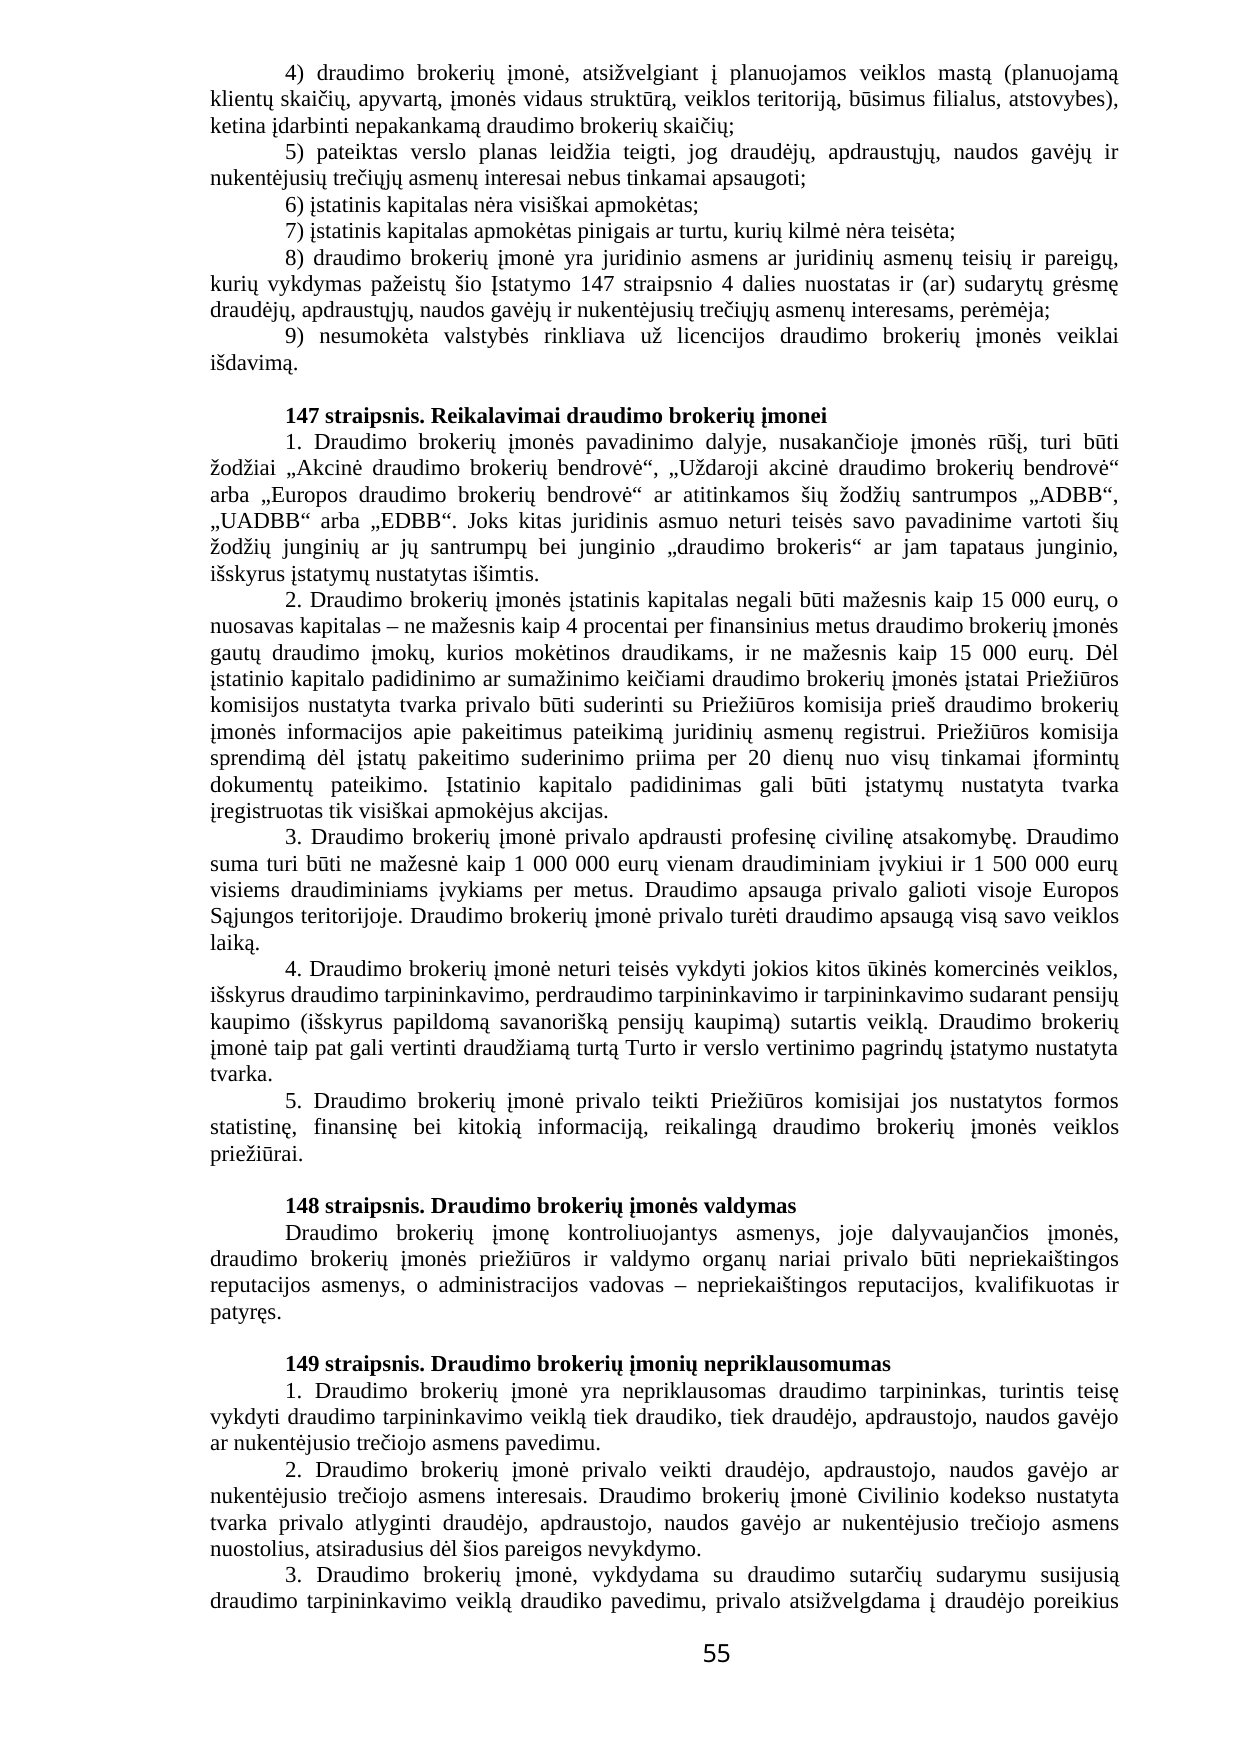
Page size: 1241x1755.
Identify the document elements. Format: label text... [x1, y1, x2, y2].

text Draudimo brokerių įmonę kontroliuojantys asmenys, joje dalyvaujančios įmonės, draudimo brokerių įmonės priežiūros ir valdymo organų nariai privalo būti nepriekaištingos reputacijos asmenys, o administracijos vadovas – nepriekaištingos reputacijos, kvalifikuotas ir patyręs. [210, 1219, 1120, 1324]
text 7) įstatinis kapitalas apmokėtas pinigais ar turtu, kurių kilmė nėra teisėta; [210, 217, 1120, 243]
text 1. Draudimo brokerių įmonė yra nepriklausomas draudimo tarpininkas, turintis teisę vykdyti draudimo tarpininkavimo veiklą tiek draudiko, tiek draudėjo, apdraustojo, naudos gavėjo ar nukentėjusio trečiojo asmens pavedimu. [210, 1377, 1120, 1456]
text 148 straipsnis. Draudimo brokerių įmonės valdymas [210, 1192, 1120, 1219]
text 3. Draudimo brokerių įmonė, vykdydama su draudimo sutarčių sudarymu susijusią draudimo tarpininkavimo veiklą draudiko pavedimu, privalo atsižvelgdama į draudėjo poreikius [210, 1561, 1120, 1614]
text 8) draudimo brokerių įmonė yra juridinio asmens ar juridinių asmenų teisių ir pareigų, kurių vykdymas pažeistų šio Įstatymo 147 straipsnio 4 dalies nuostatas ir (ar) sudarytų grėsmę draudėjų, apdraustųjų, naudos gavėjų ir nukentėjusių trečiųjų asmenų interesams, perėmėja; [210, 243, 1120, 323]
text 6) įstatinis kapitalas nėra visiškai apmokėtas; [210, 191, 1120, 217]
subtitle 149 straipsnis. Draudimo brokerių įmonių nepriklausomumas [210, 1350, 1120, 1377]
text 2. Draudimo brokerių įmonės įstatinis kapitalas negali būti mažesnis kaip 15 000 eurų, o nuosavas kapitalas – ne mažesnis kaip 4 procentai per finansinius metus draudimo brokerių įmonės gautų draudimo įmokų, kurios mokėtinos draudikams, ir ne mažesnis kaip 15 000 eurų. Dėl įstatinio kapitalo padidinimo ar sumažinimo keičiami draudimo brokerių įmonės įstatai Priežiūros komisijos nustatyta tvarka privalo būti suderinti su Priežiūros komisija prieš draudimo brokerių įmonės informacijos apie pakeitimus pateikimą juridinių asmenų registrui. Priežiūros komisija sprendimą dėl įstatų pakeitimo suderinimo priima per 20 dienų nuo visų tinkamai įformintų dokumentų pateikimo. Įstatinio kapitalo padidinimas gali būti įstatymų nustatyta tvarka įregistruotas tik visiškai apmokėjus akcijas. [210, 586, 1120, 823]
text 5. Draudimo brokerių įmonė privalo teikti Priežiūros komisijai jos nustatytos formos statistinę, finansinę bei kitokią informaciją, reikalingą draudimo brokerių įmonės veiklos priežiūrai. [210, 1087, 1120, 1166]
text 3. Draudimo brokerių įmonė privalo apdrausti profesinę civilinę atsakomybę. Draudimo suma turi būti ne mažesnė kaip 1 000 000 eurų vienam draudiminiam įvykiui ir 1 500 000 eurų visiems draudiminiams įvykiams per metus. Draudimo apsauga privalo galioti visoje Europos Sąjungos teritorijoje. Draudimo brokerių įmonė privalo turėti draudimo apsaugą visą savo veiklos laiką. [210, 823, 1120, 955]
text 2. Draudimo brokerių įmonė privalo veikti draudėjo, apdraustojo, naudos gavėjo ar nukentėjusio trečiojo asmens interesais. Draudimo brokerių įmonė Civilinio kodekso nustatyta tvarka privalo atlyginti draudėjo, apdraustojo, naudos gavėjo ar nukentėjusio trečiojo asmens nuostolius, atsiradusius dėl šios pareigos nevykdymo. [210, 1456, 1120, 1561]
text 4. Draudimo brokerių įmonė neturi teisės vykdyti jokios kitos ūkinės komercinės veiklos, išskyrus draudimo tarpininkavimo, perdraudimo tarpininkavimo ir tarpininkavimo sudarant pensijų kaupimo (išskyrus papildomą savanorišką pensijų kaupimą) sutartis veiklą. Draudimo brokerių įmonė taip pat gali vertinti draudžiamą turtą Turto ir verslo vertinimo pagrindų įstatymo nustatyta tvarka. [210, 955, 1120, 1087]
text 4) draudimo brokerių įmonė, atsižvelgiant į planuojamos veiklos mastą (planuojamą klientų skaičių, apyvartą, įmonės vidaus struktūrą, veiklos teritoriją, būsimus filialus, atstovybes), ketina įdarbinti nepakankamą draudimo brokerių skaičių; [210, 59, 1120, 138]
text 5) pateiktas verslo planas leidžia teigti, jog draudėjų, apdraustųjų, naudos gavėjų ir nukentėjusių trečiųjų asmenų interesai nebus tinkamai apsaugoti; [210, 138, 1120, 191]
text 1. Draudimo brokerių įmonės pavadinimo dalyje, nusakančioje įmonės rūšį, turi būti žodžiai „Akcinė draudimo brokerių bendrovė“, „Uždaroji akcinė draudimo brokerių bendrovė“ arba „Europos draudimo brokerių bendrovė“ ar atitinkamos šių žodžių santrumpos „ADBB“, „UADBB“ arba „EDBB“. Joks kitas juridinis asmuo neturi teisės savo pavadinime vartoti šių žodžių junginių ar jų santrumpų bei junginio „draudimo brokeris“ ar jam tapataus junginio, išskyrus įstatymų nustatytas išimtis. [210, 428, 1120, 586]
text 147 straipsnis. Reikalavimai draudimo brokerių įmonei [210, 402, 1120, 428]
text 9) nesumokėta valstybės rinkliava už licencijos draudimo brokerių įmonės veiklai išdavimą. [210, 323, 1120, 375]
